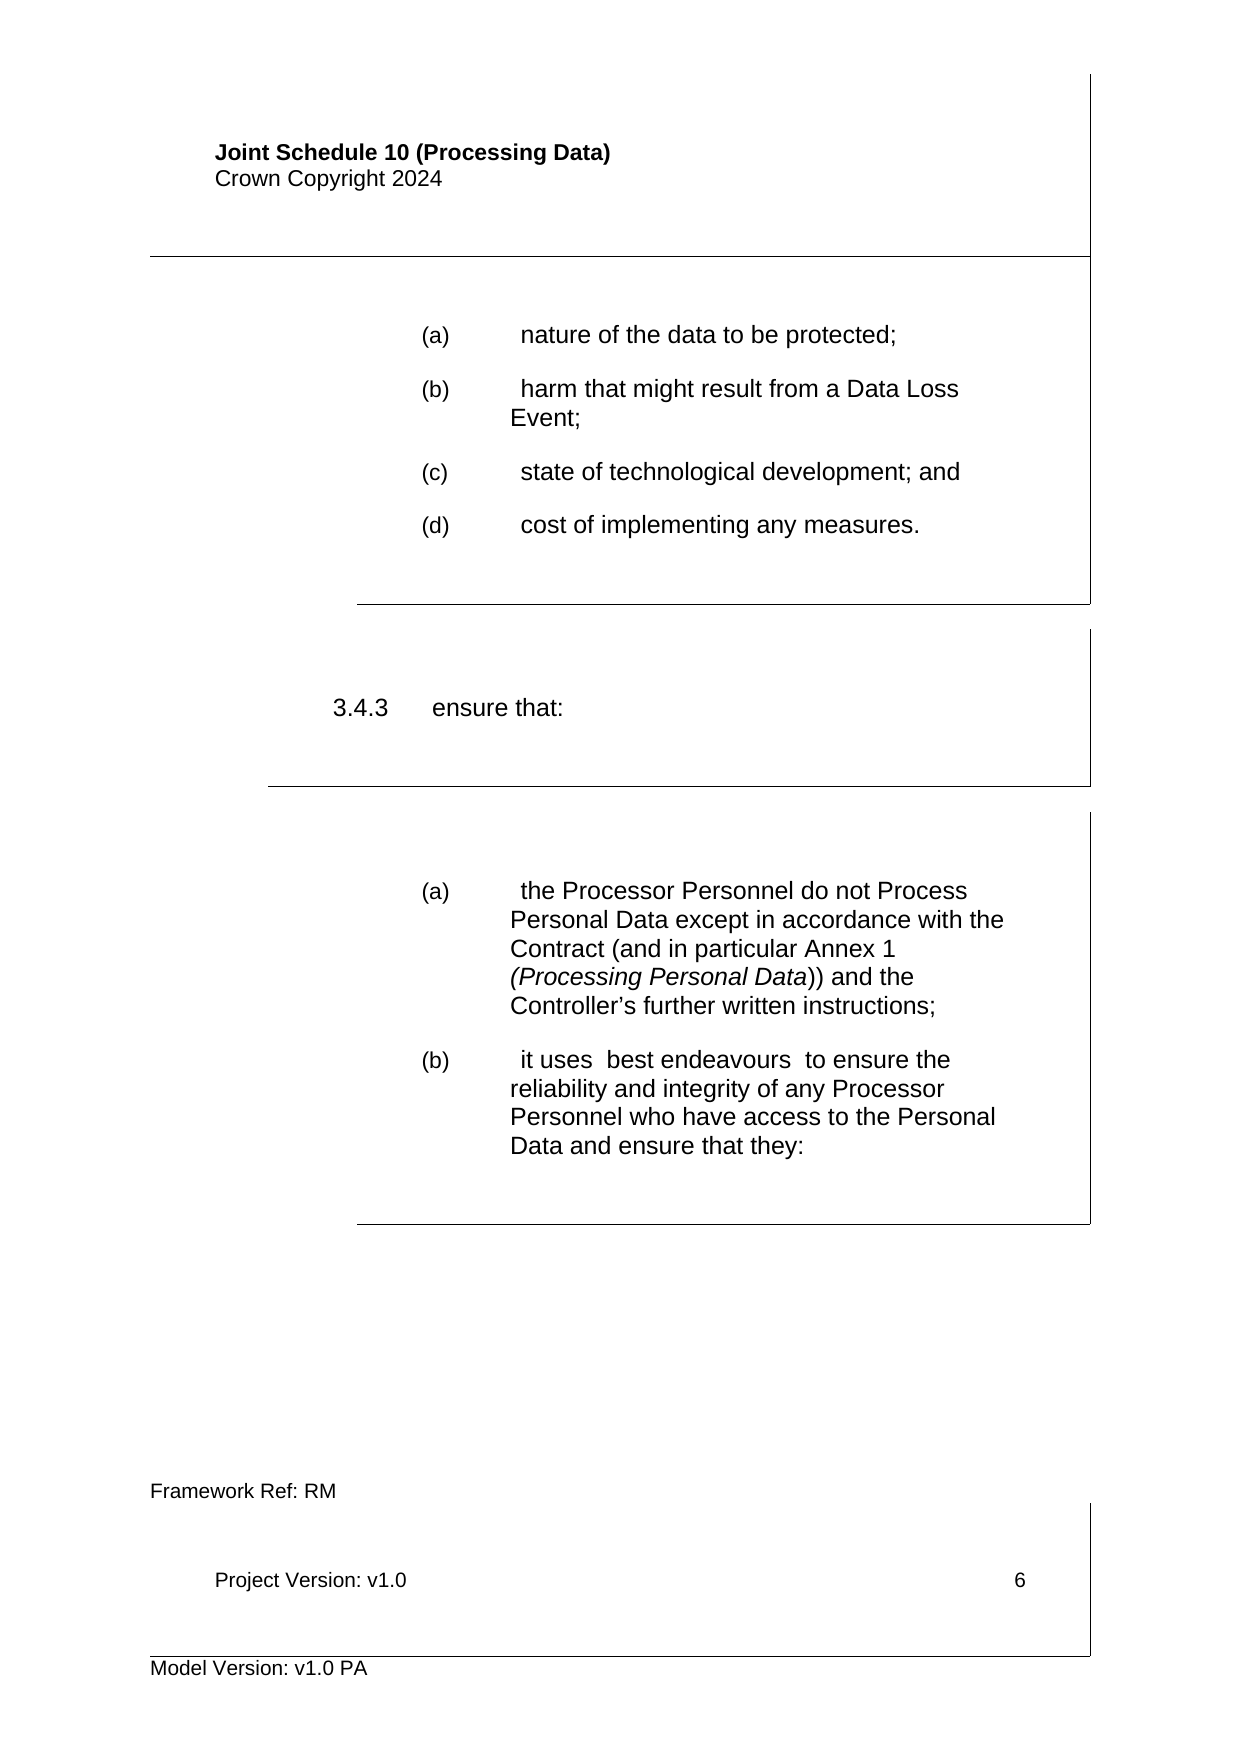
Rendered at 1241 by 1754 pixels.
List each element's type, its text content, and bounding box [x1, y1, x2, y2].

list ensure that: [268, 629, 1090, 786]
list the Processor Personnel do not Process Personal Data except in accordance with the Contract (and in particular Annex 1 (Processing Personal Data)) and the Controller’s further written instructions; [357, 812, 1090, 980]
list nature of the data to be protected; [357, 256, 1090, 309]
list it uses best endeavours to ensure the reliability and integrity of any Processor Personnel who have access to the Personal Data and ensure that they: [357, 980, 1090, 1224]
list harm that might result from a Data Loss Event; [357, 309, 1090, 392]
list state of technological development; and [357, 392, 1090, 446]
list cost of implementing any measures. [357, 446, 1090, 604]
